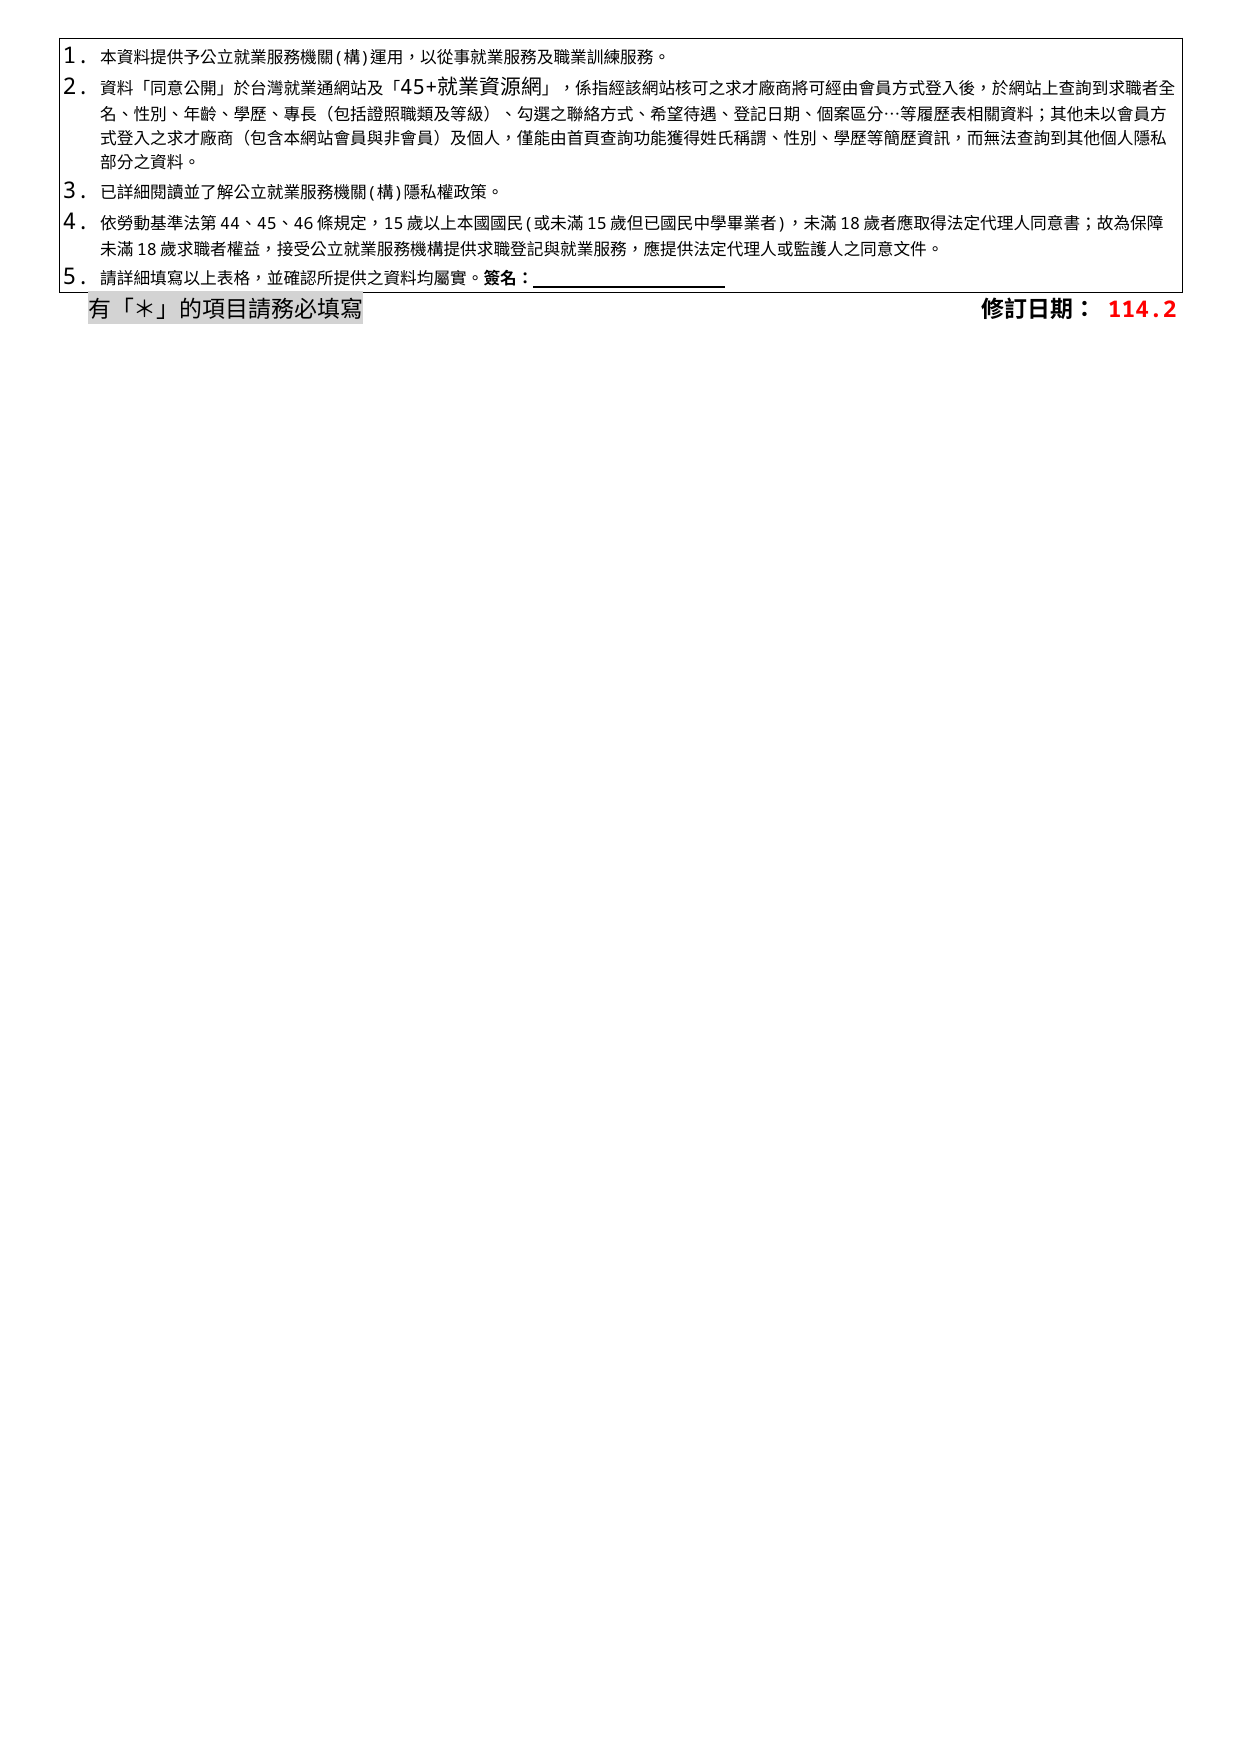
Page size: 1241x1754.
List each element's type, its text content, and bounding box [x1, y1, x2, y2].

table_cell 本資料提供予公立就業服務機關(構)運用，以從事就業服務及職業訓練服務。 資料「同意公開」於台灣就業通網站及「45+就業資源網」，係指經該網站核可之求才廠商將可經由會員方式登入後，於網站上查詢到求職者全名、性別、年齡、學歷、專長（包括證照職類及等級）、勾選之聯絡方式、希望待遇、登記日期、個案區分…等履歷表相關資料；其他未以會員方式登入之求才廠商（包含本網站會員與非會員）及個人，僅能由首頁查詢功能獲得姓氏稱謂、性別、學歷等簡歷資訊，而無法查詢到其他個人隱私部分之資料。 已詳細閱讀並了解公立就業服務機關(構)隱私權政策。 依勞動基準法第44、45、46條規定，15歲以上本國國民(或未滿15歲但已國民中學畢業者)，未滿18歲者應取得法定代理人同意書；故為保障未滿18歲求職者權益，接受公立就業服務機構提供求職登記與就業服務，應提供法定代理人或監護人之同意文件。 請詳細填寫以上表格，並確認所提供之資料均屬實。簽名： [60, 39, 1182, 292]
text 有「＊」的項目請務必填寫 修訂日期： 114.2 [59, 293, 1181, 324]
